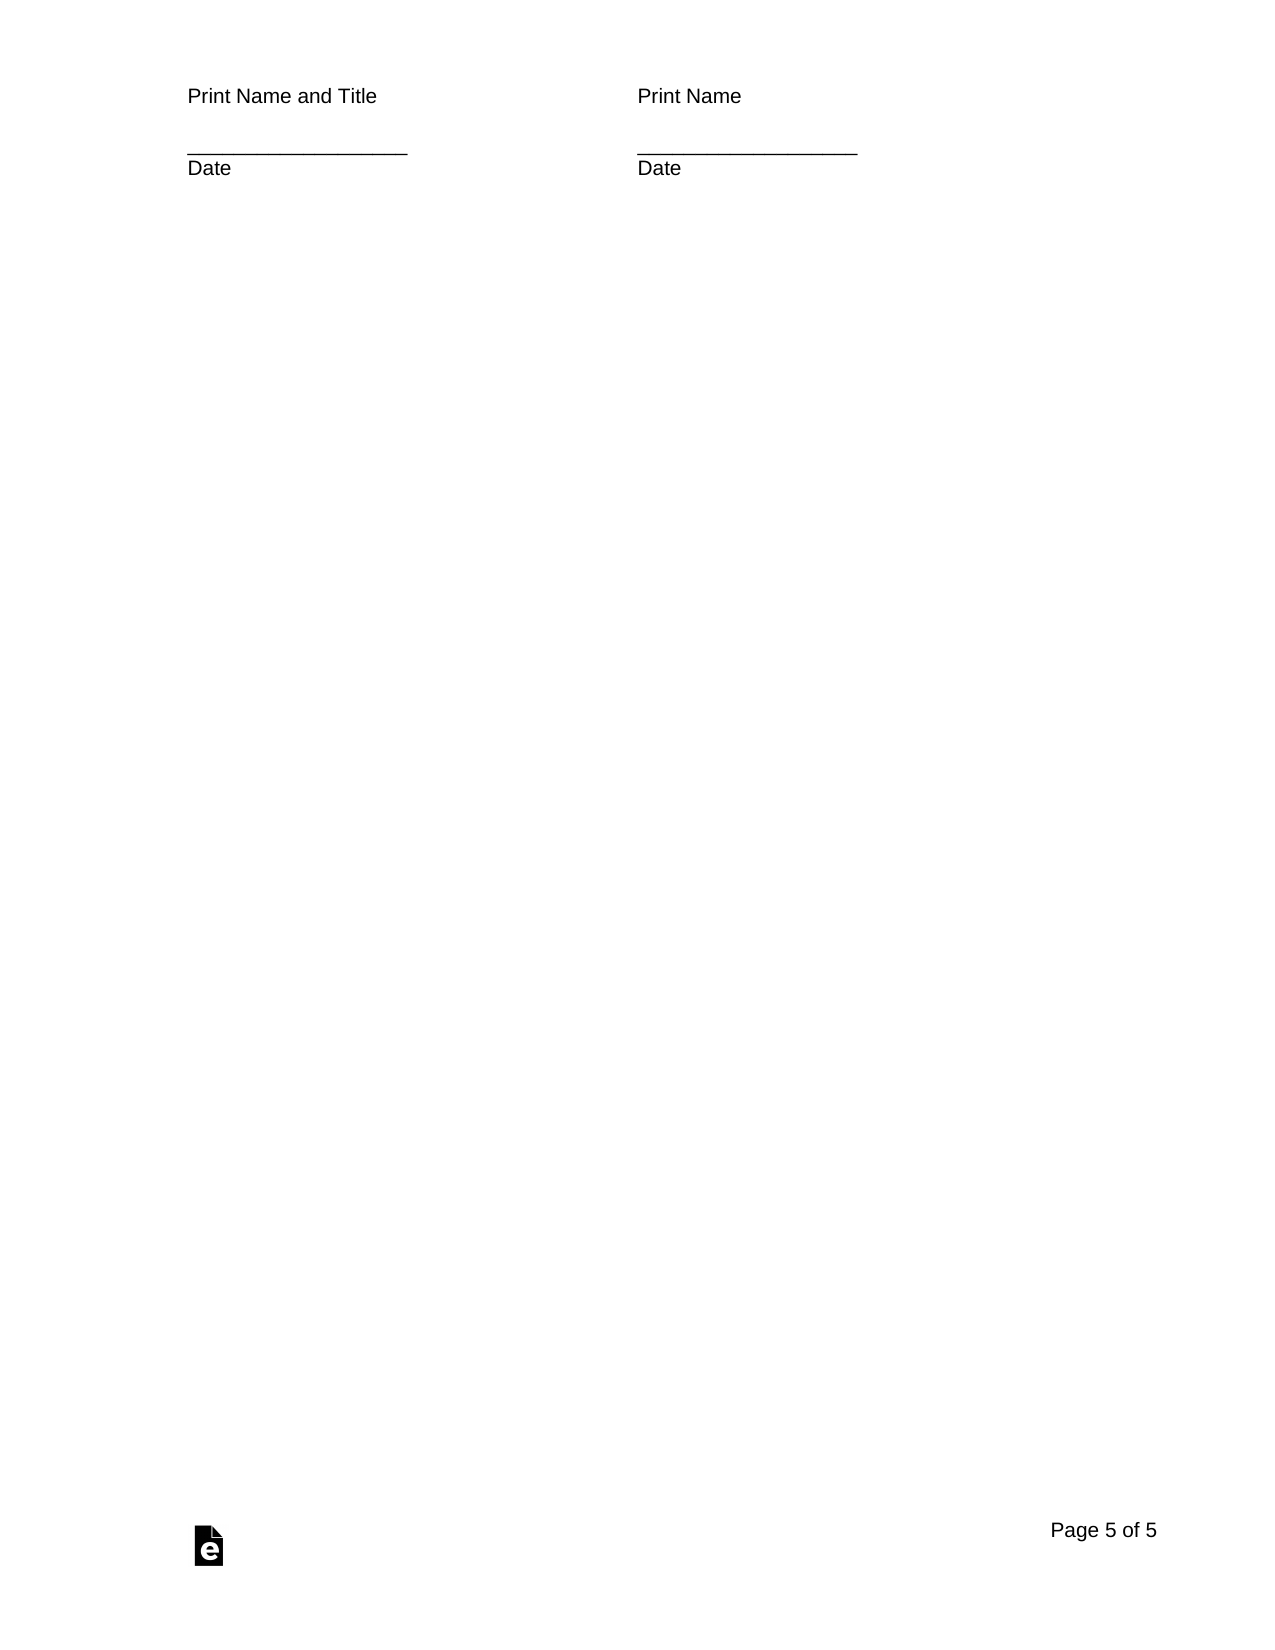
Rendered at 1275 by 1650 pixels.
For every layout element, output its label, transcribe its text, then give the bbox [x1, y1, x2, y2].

text ___________________ ___________________ [187, 131, 1087, 155]
text Print Name and Title Print Name [187, 83, 1087, 107]
text Date Date [187, 155, 1087, 179]
